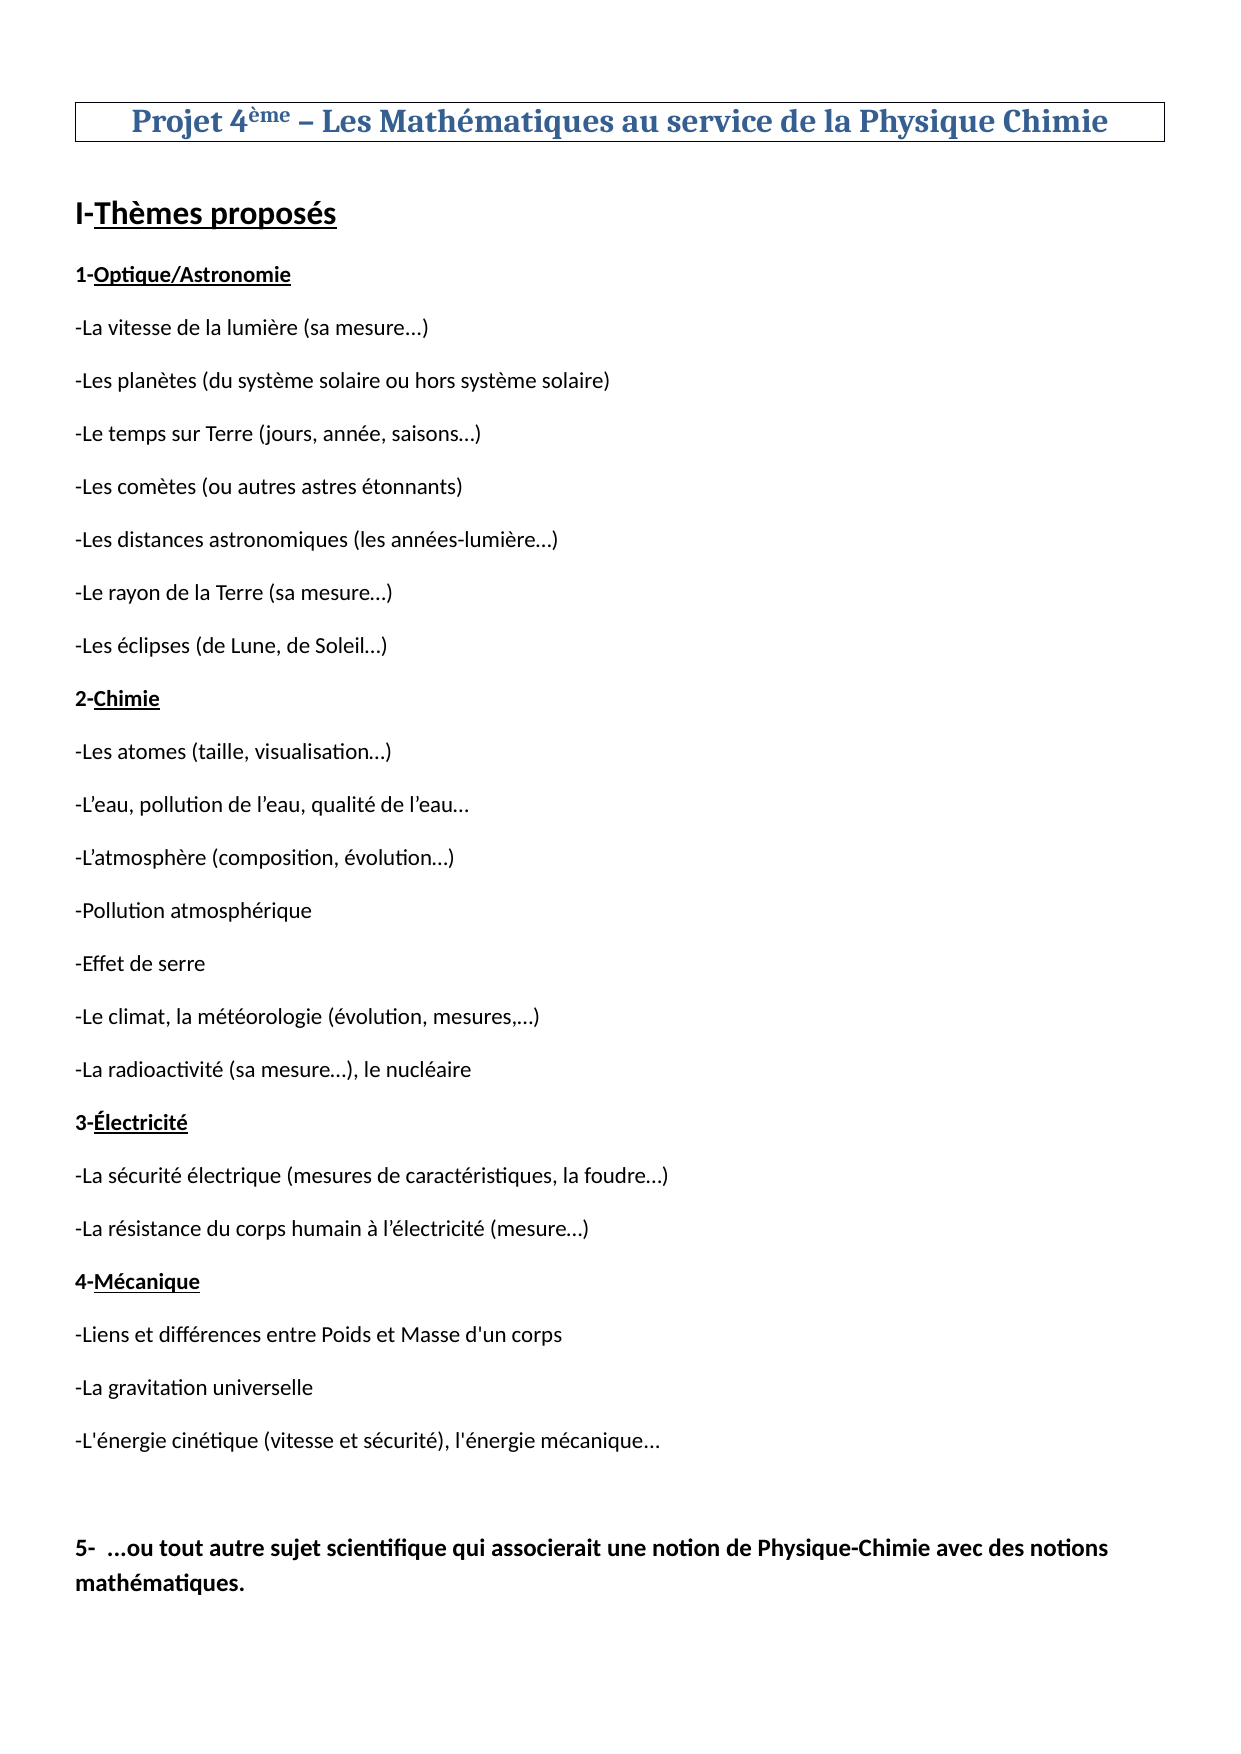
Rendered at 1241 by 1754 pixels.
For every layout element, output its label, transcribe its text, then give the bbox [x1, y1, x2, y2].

list Le rayon de la Terre (sa mesure…) [75, 578, 1165, 606]
list La radioactivité (sa mesure…), le nucléaire [75, 1055, 1165, 1083]
list L'énergie cinétique (vitesse et sécurité), l'énergie mécanique... [75, 1426, 1165, 1454]
list L’atmosphère (composition, évolution…) [75, 843, 1165, 871]
list Thèmes proposés [75, 192, 1165, 233]
list Mécanique [75, 1267, 1165, 1295]
list ...ou tout autre sujet scientifique qui associerait une notion de Physique-Chimie avec des notions mathématiques. [75, 1532, 1165, 1598]
list Pollution atmosphérique [75, 896, 1165, 924]
list Les planètes (du système solaire ou hors système solaire) [75, 366, 1165, 394]
list Optique/Astronomie [75, 260, 1165, 288]
list Effet de serre [75, 949, 1165, 977]
list L’eau, pollution de l’eau, qualité de l’eau… [75, 790, 1165, 818]
list Les comètes (ou autres astres étonnants) [75, 472, 1165, 500]
list La résistance du corps humain à l’électricité (mesure…) [75, 1214, 1165, 1242]
list Électricité [75, 1108, 1165, 1136]
list Les éclipses (de Lune, de Soleil…) [75, 631, 1165, 659]
list Les distances astronomiques (les années-lumière…) [75, 525, 1165, 553]
list Les atomes (taille, visualisation…) [75, 737, 1165, 765]
list Chimie [75, 684, 1165, 712]
list Le temps sur Terre (jours, année, saisons…) [75, 419, 1165, 447]
list La gravitation universelle [75, 1373, 1165, 1401]
list La vitesse de la lumière (sa mesure...) [75, 313, 1165, 341]
list Le climat, la météorologie (évolution, mesures,…) [75, 1002, 1165, 1030]
subtitle Projet 4ème – Les Mathématiques au service de la Physique Chimie [76, 103, 1164, 141]
list Liens et différences entre Poids et Masse d'un corps [75, 1320, 1165, 1348]
list La sécurité électrique (mesures de caractéristiques, la foudre…) [75, 1161, 1165, 1189]
